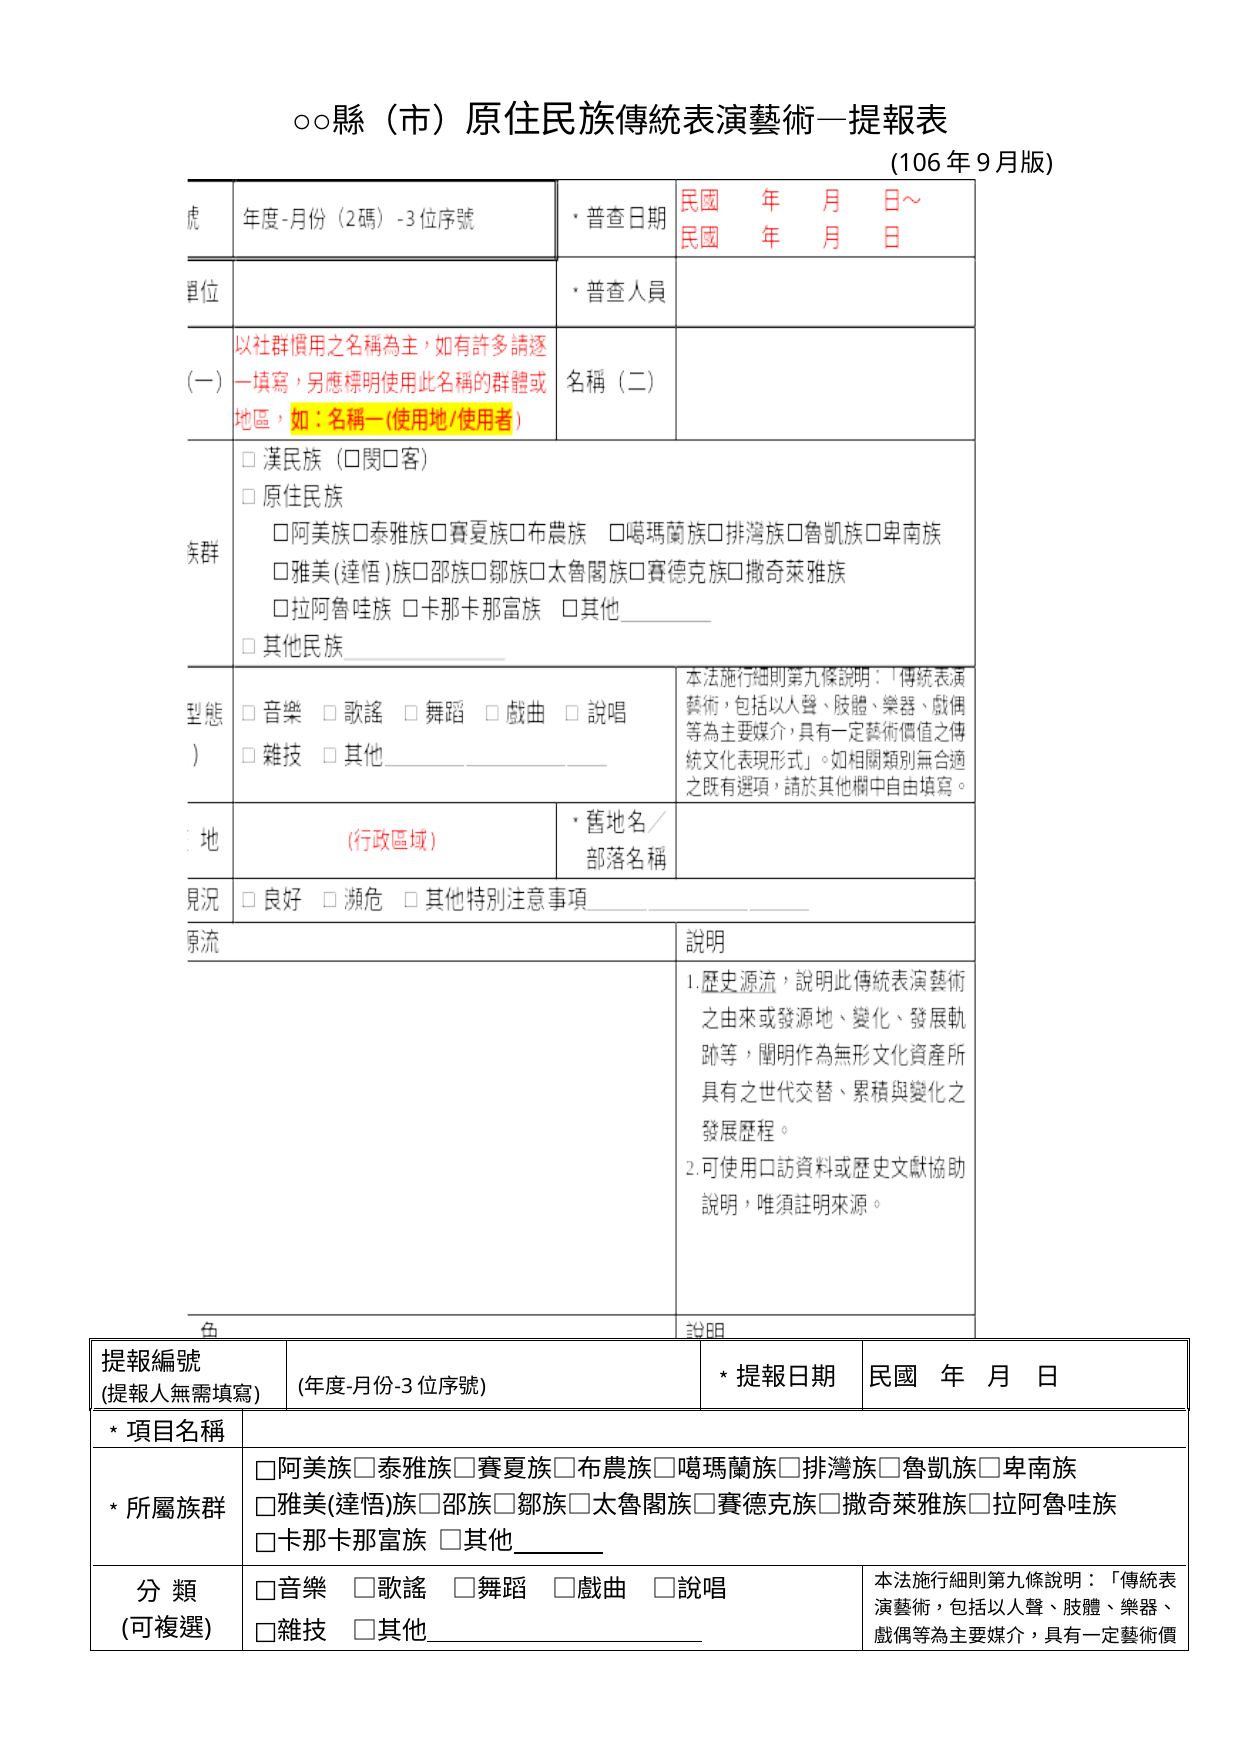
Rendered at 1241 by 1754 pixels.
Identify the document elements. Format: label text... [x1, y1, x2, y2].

table_header 提報編號 (提報人無需填寫) [92, 1341, 286, 1408]
table_header ﹡提報日期 [701, 1341, 862, 1408]
table_header (年度-月份-3位序號) [287, 1341, 700, 1408]
table_cell 本法施行細則第九條說明：「傳統表演藝術，包括以人聲、肢體、樂器、戲偶等為主要媒介，具有一定藝術價 [863, 1565, 1188, 1649]
table_cell ﹡項目名稱 [91, 1408, 242, 1447]
table_cell □音樂 □歌謠 □舞蹈 □戲曲 □說唱 □雜技 □其他＿＿＿＿＿＿＿＿＿＿＿ [243, 1566, 862, 1649]
table_header 民國 年 月 日 [863, 1341, 1187, 1408]
table_cell 分 類 (可複選) [91, 1565, 242, 1649]
table_cell □阿美族□泰雅族□賽夏族□布農族□噶瑪蘭族□排灣族□魯凱族□卑南族 □雅美(達悟)族□邵族□鄒族□太魯閣族□賽德克族□撒奇萊雅族□拉阿魯哇族 □卡那卡那富族 □其他 [243, 1447, 1188, 1565]
table_cell ﹡所屬族群 [91, 1447, 242, 1565]
table_cell [243, 1408, 1188, 1447]
